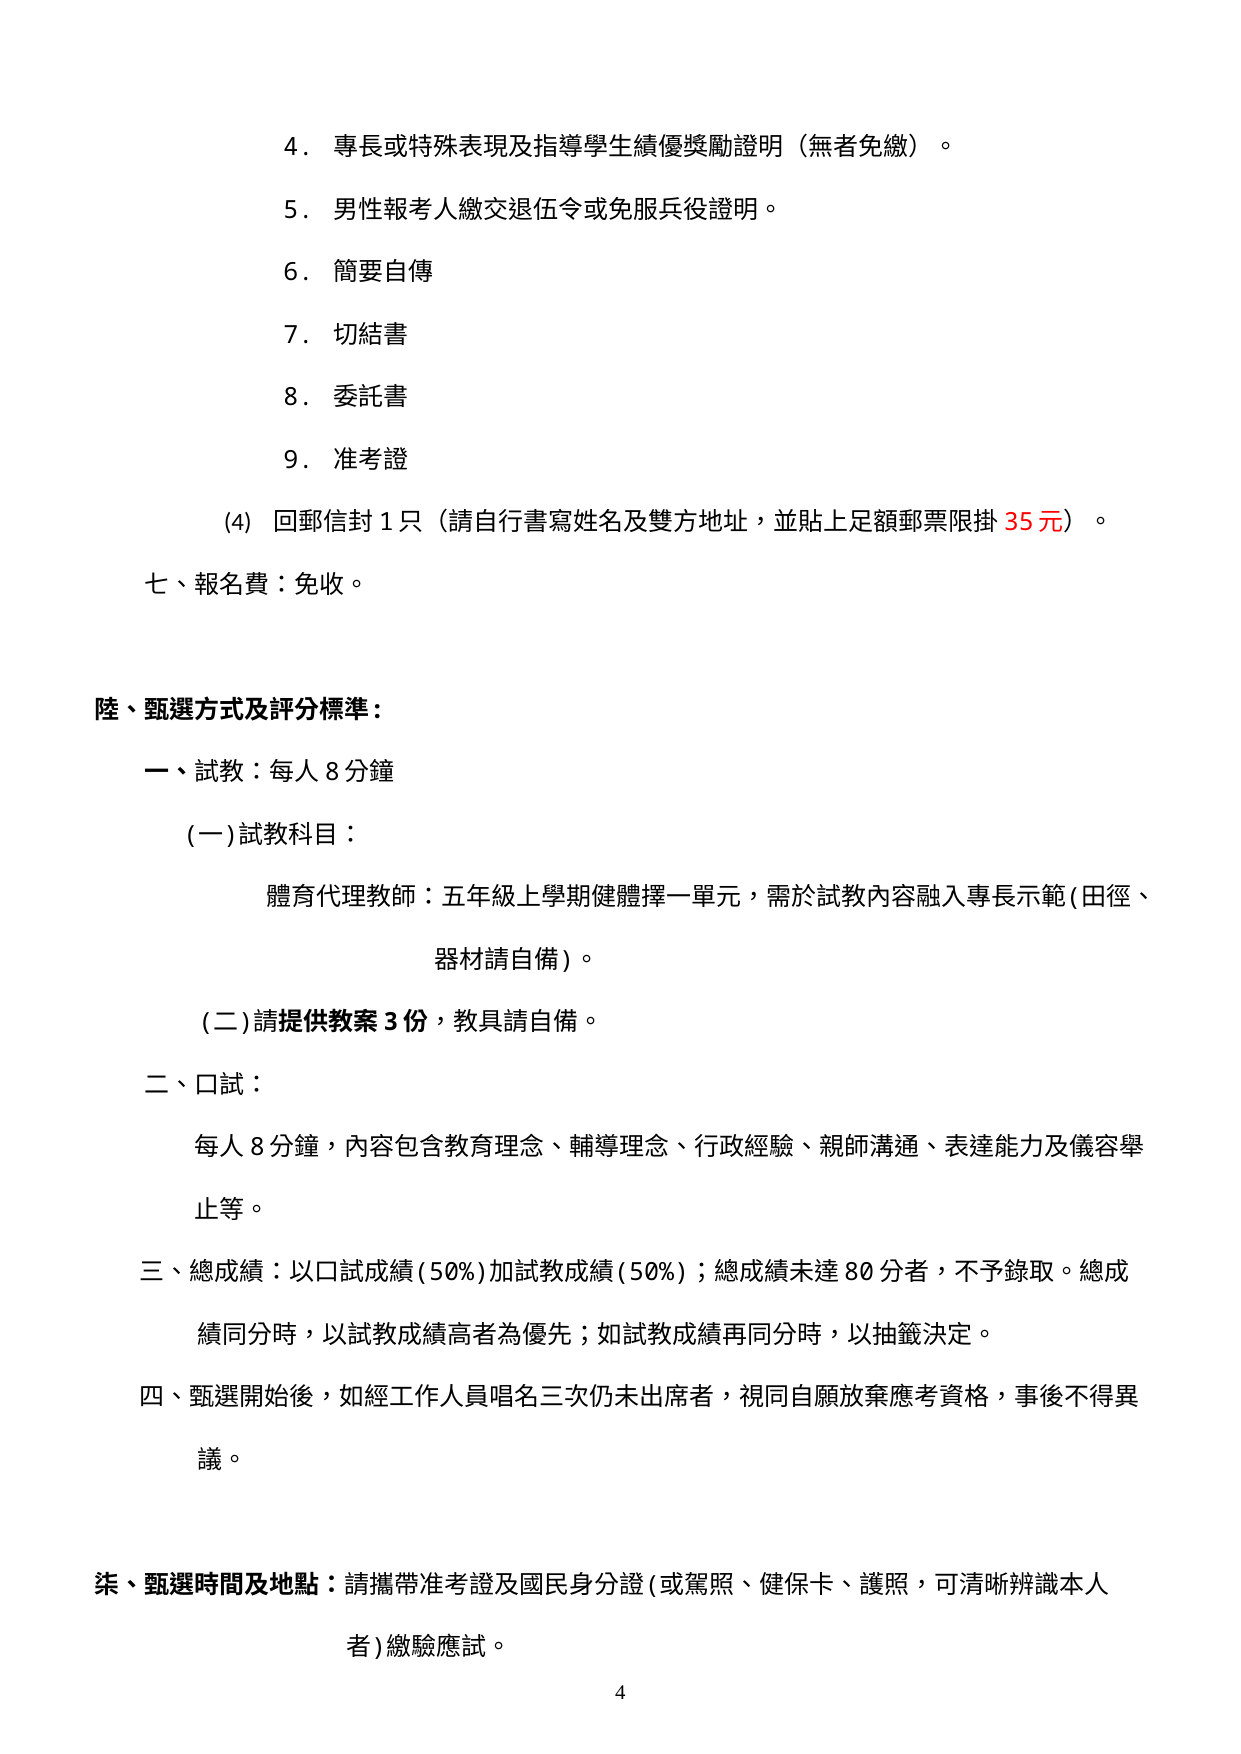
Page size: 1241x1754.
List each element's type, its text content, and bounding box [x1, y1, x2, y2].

list 切結書 [283, 291, 1146, 353]
text 三、總成績：以口試成績(50%)加試教成績(50%)；總成績未達80分者，不予錄取。總成績同分時，以試教成績高者為優先；如試教成績再同分時，以抽籤決定。 [139, 1228, 1146, 1353]
text 一、試教：每人8分鐘 [144, 728, 1146, 791]
list 准考證 [283, 416, 1146, 478]
list 專長或特殊表現及指導學生績優獎勵證明（無者免繳）。 [283, 103, 1146, 166]
text (二)請提供教案3份，教具請自備。 [144, 978, 1146, 1041]
list 回郵信封1只（請自行書寫姓名及雙方地址，並貼上足額郵票限掛35元）。 [224, 478, 1146, 541]
text 陸、甄選方式及評分標準: [94, 666, 1146, 728]
list 簡要自傳 [283, 228, 1146, 291]
text 體育代理教師：五年級上學期健體擇一單元，需於試教內容融入專長示範(田徑、器材請自備)。 [266, 853, 1146, 978]
text 二、口試： [144, 1041, 1146, 1103]
list 男性報考人繳交退伍令或免服兵役證明。 [283, 166, 1146, 228]
list 委託書 [283, 353, 1146, 416]
text 每人8分鐘，內容包含教育理念、輔導理念、行政經驗、親師溝通、表達能力及儀容舉止等。 [194, 1103, 1146, 1228]
text 七、報名費：免收。 [144, 541, 1146, 603]
text (一)試教科目： [144, 791, 1146, 853]
text 柒、甄選時間及地點：請攜帶准考證及國民身分證(或駕照、健保卡、護照，可清晰辨識本人者)繳驗應試。 [94, 1541, 1146, 1666]
text 四、甄選開始後，如經工作人員唱名三次仍未出席者，視同自願放棄應考資格，事後不得異議。 [139, 1353, 1146, 1478]
